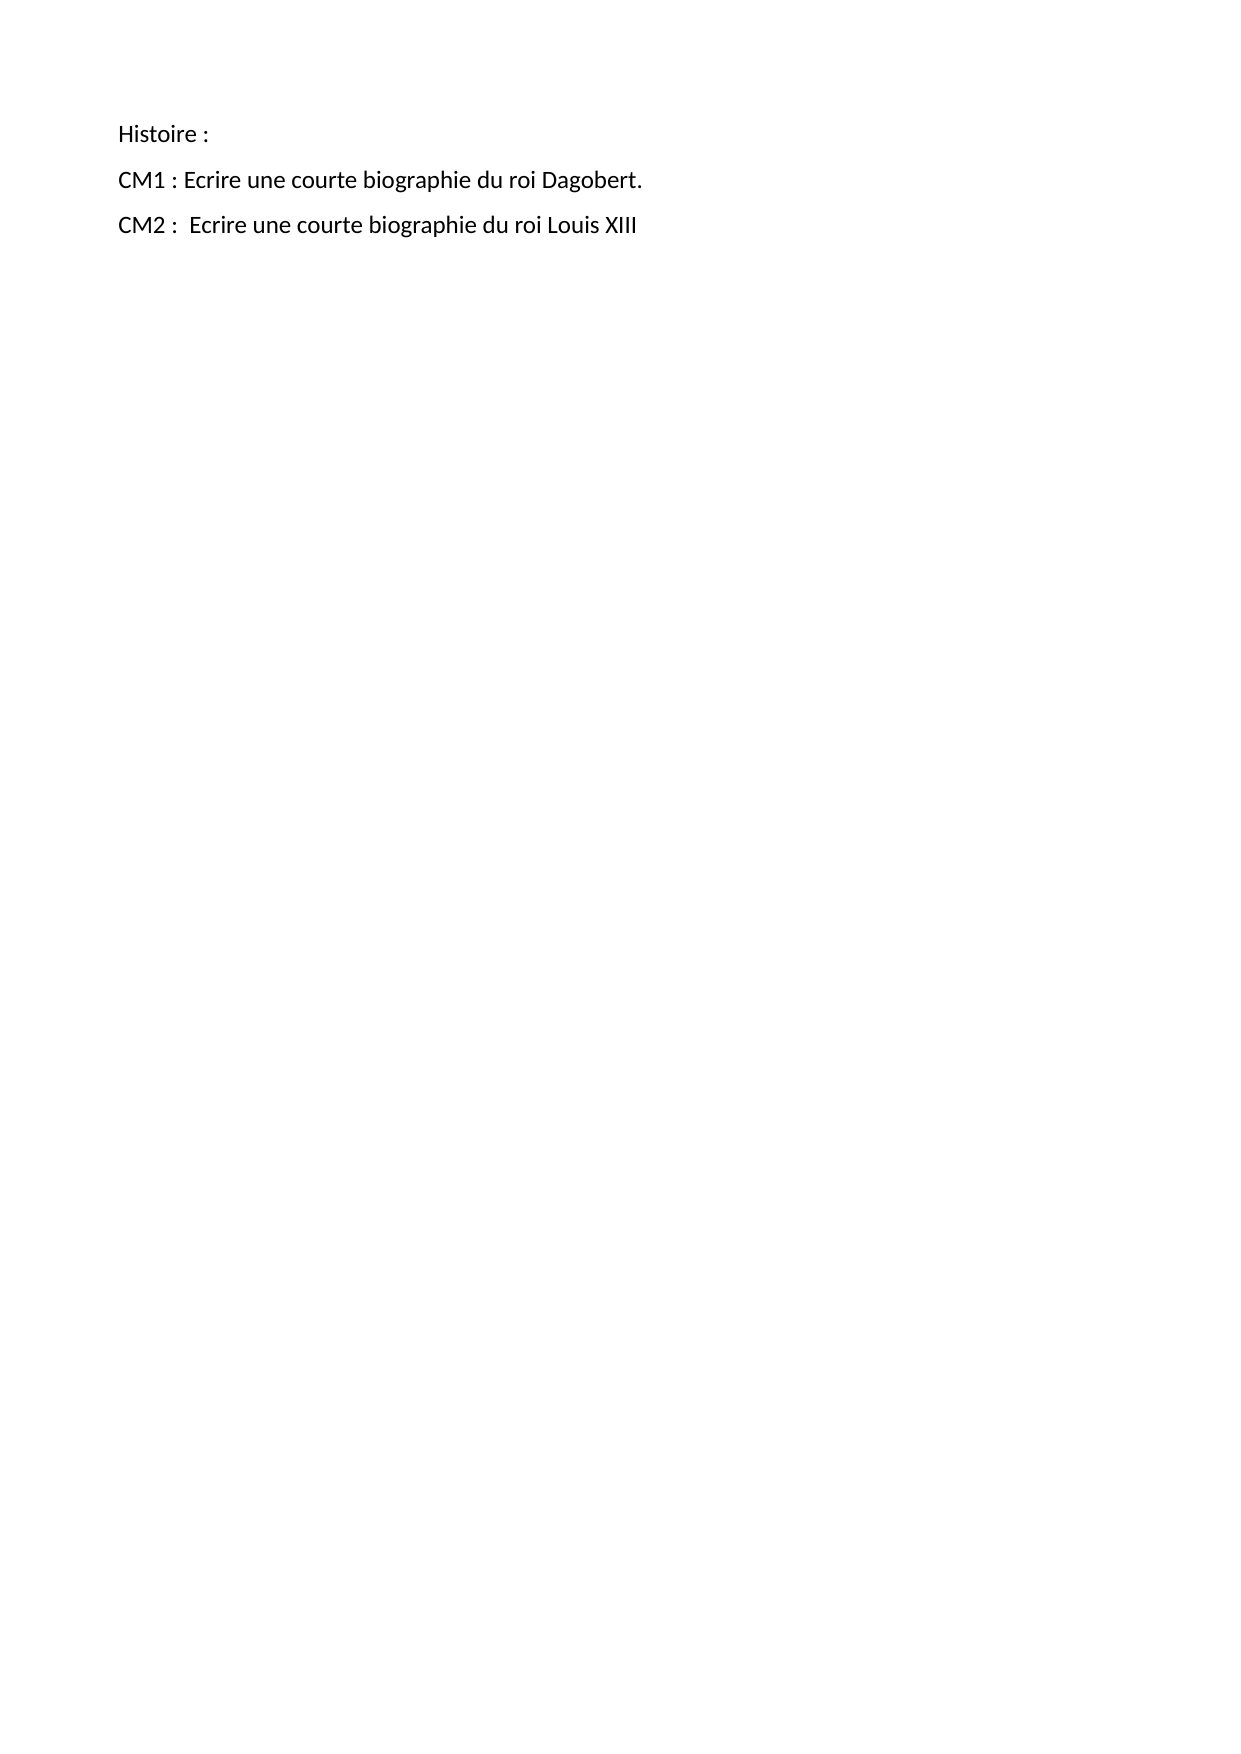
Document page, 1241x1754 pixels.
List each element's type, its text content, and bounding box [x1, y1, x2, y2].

text CM1 : Ecrire une courte biographie du roi Dagobert. [118, 164, 1122, 194]
text CM2 : Ecrire une courte biographie du roi Louis XIII [118, 209, 1122, 240]
text Histoire : [118, 118, 1122, 149]
